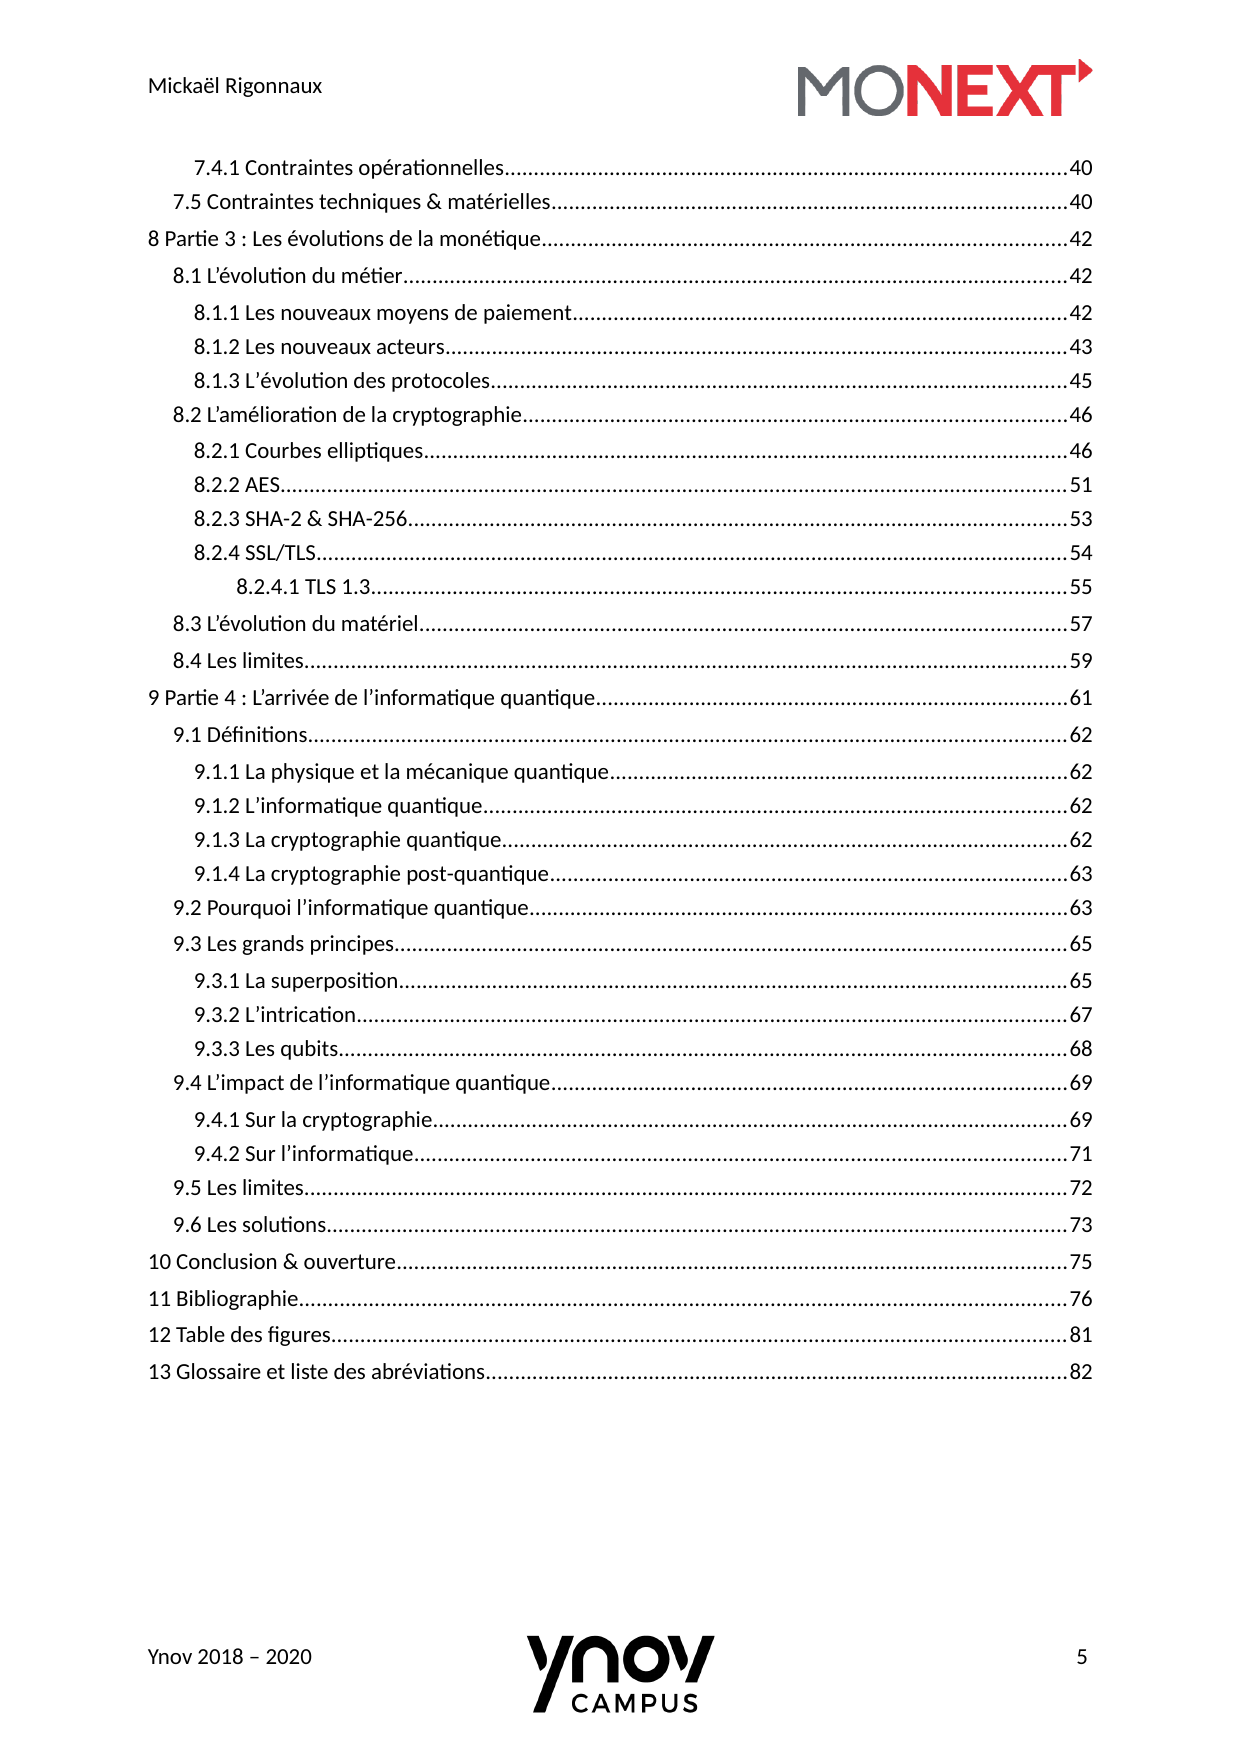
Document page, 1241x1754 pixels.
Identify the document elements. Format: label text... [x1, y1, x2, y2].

text 8.2.4 SSL/TLS 54 [193, 538, 1093, 567]
text 8.1 L’évolution du métier 42 [173, 261, 1093, 289]
text 13 Glossaire et liste des abréviations 82 [148, 1357, 1093, 1386]
text 12 Table des figures 81 [148, 1321, 1093, 1349]
text 9.1.4 La cryptographie post-quantique 63 [193, 859, 1093, 887]
text 9.3 Les grands principes 65 [173, 929, 1093, 958]
text 8.2.2 AES 51 [193, 471, 1093, 499]
text 9.3.1 La superposition 65 [193, 966, 1093, 994]
text 9 Partie 4 : L’arrivée de l’informatique quantique 61 [148, 683, 1093, 711]
text 9.4 L’impact de l’informatique quantique 69 [173, 1068, 1093, 1096]
text 8.3 L’évolution du matériel 57 [173, 609, 1093, 637]
text 8.2.1 Courbes elliptiques 46 [193, 437, 1093, 465]
text 11 Bibliographie 76 [148, 1284, 1093, 1312]
text 8.1.3 L’évolution des protocoles 45 [193, 366, 1093, 394]
text 8.2.4.1 TLS 1.3 55 [236, 572, 1093, 601]
text 8.1.1 Les nouveaux moyens de paiement 42 [193, 298, 1093, 326]
text 7.5 Contraintes techniques & matérielles 40 [173, 187, 1093, 215]
text 9.1 Définitions 62 [173, 720, 1093, 748]
text 8 Partie 3 : Les évolutions de la monétique 42 [148, 224, 1093, 252]
text 9.1.2 L’informatique quantique 62 [193, 791, 1093, 819]
text 8.2 L’amélioration de la cryptographie 46 [173, 400, 1093, 428]
text 9.3.2 L’intrication 67 [193, 1000, 1093, 1028]
text 10 Conclusion & ouverture 75 [148, 1247, 1093, 1275]
text 9.3.3 Les qubits 68 [193, 1034, 1093, 1062]
text 7.4.1 Contraintes opérationnelles 40 [193, 153, 1093, 181]
text 9.1.3 La cryptographie quantique 62 [193, 825, 1093, 853]
text 9.6 Les solutions 73 [173, 1210, 1093, 1238]
text 8.4 Les limites 59 [173, 646, 1093, 674]
text 8.2.3 SHA-2 & SHA-256 53 [193, 504, 1093, 533]
text 9.5 Les limites 72 [173, 1173, 1093, 1201]
text 8.1.2 Les nouveaux acteurs 43 [193, 332, 1093, 360]
picture [798, 59, 1093, 116]
text 9.2 Pourquoi l’informatique quantique 63 [173, 893, 1093, 921]
picture [508, 1617, 732, 1730]
text 9.4.1 Sur la cryptographie 69 [193, 1105, 1093, 1133]
text 9.4.2 Sur l’informatique 71 [193, 1139, 1093, 1167]
text 9.1.1 La physique et la mécanique quantique 62 [193, 757, 1093, 785]
